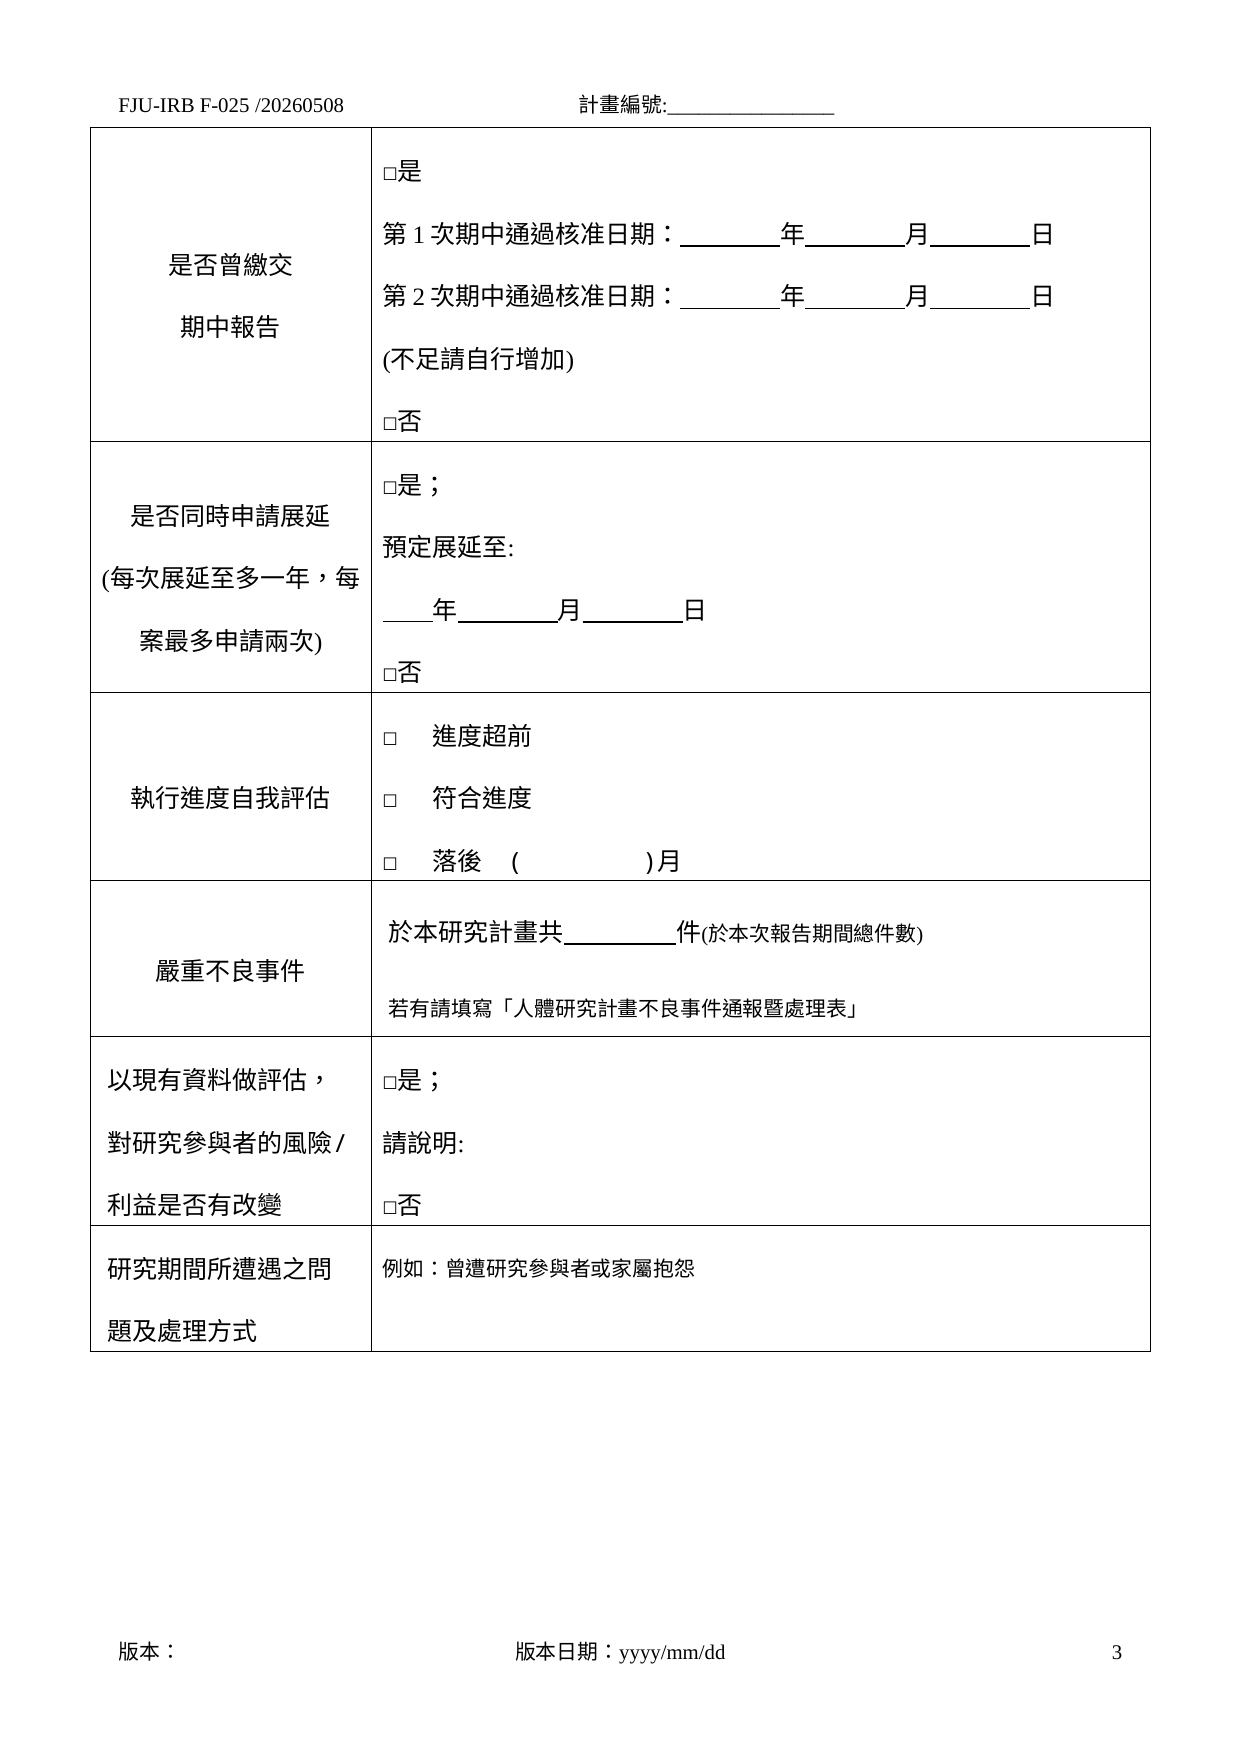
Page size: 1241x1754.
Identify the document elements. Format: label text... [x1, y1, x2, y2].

table_cell ☐是； 請說明: ☐否 [372, 1037, 1150, 1225]
table_cell 研究期間所遭遇之問題及處理方式 [91, 1226, 371, 1351]
table_cell 是否同時申請展延 (每次展延至多一年，每案最多申請兩次) [91, 442, 371, 692]
table_cell 是否曾繳交 期中報告 [91, 128, 371, 441]
table_cell ☐是 第1次期中通過核准日期： 年 月 日 第2次期中通過核准日期： 年 月 日 (不足請自行增加) ☐否 [372, 128, 1150, 441]
table_cell 嚴重不良事件 [91, 881, 371, 1036]
table_cell 於本研究計畫共 件(於本次報告期間總件數) 若有請填寫「人體研究計畫不良事件通報暨處理表」 [372, 881, 1150, 1036]
table_cell 以現有資料做評估，對研究參與者的風險/利益是否有改變 [91, 1037, 371, 1225]
table_cell ☐是； 預定展延至: 年 月 日 ☐否 [372, 442, 1150, 692]
table_cell 執行進度自我評估 [91, 693, 371, 880]
table_cell ☐ 進度超前 ☐ 符合進度 ☐ 落後 ( )月 [372, 693, 1150, 880]
table_cell 例如：曾遭研究參與者或家屬抱怨 [372, 1226, 1150, 1351]
